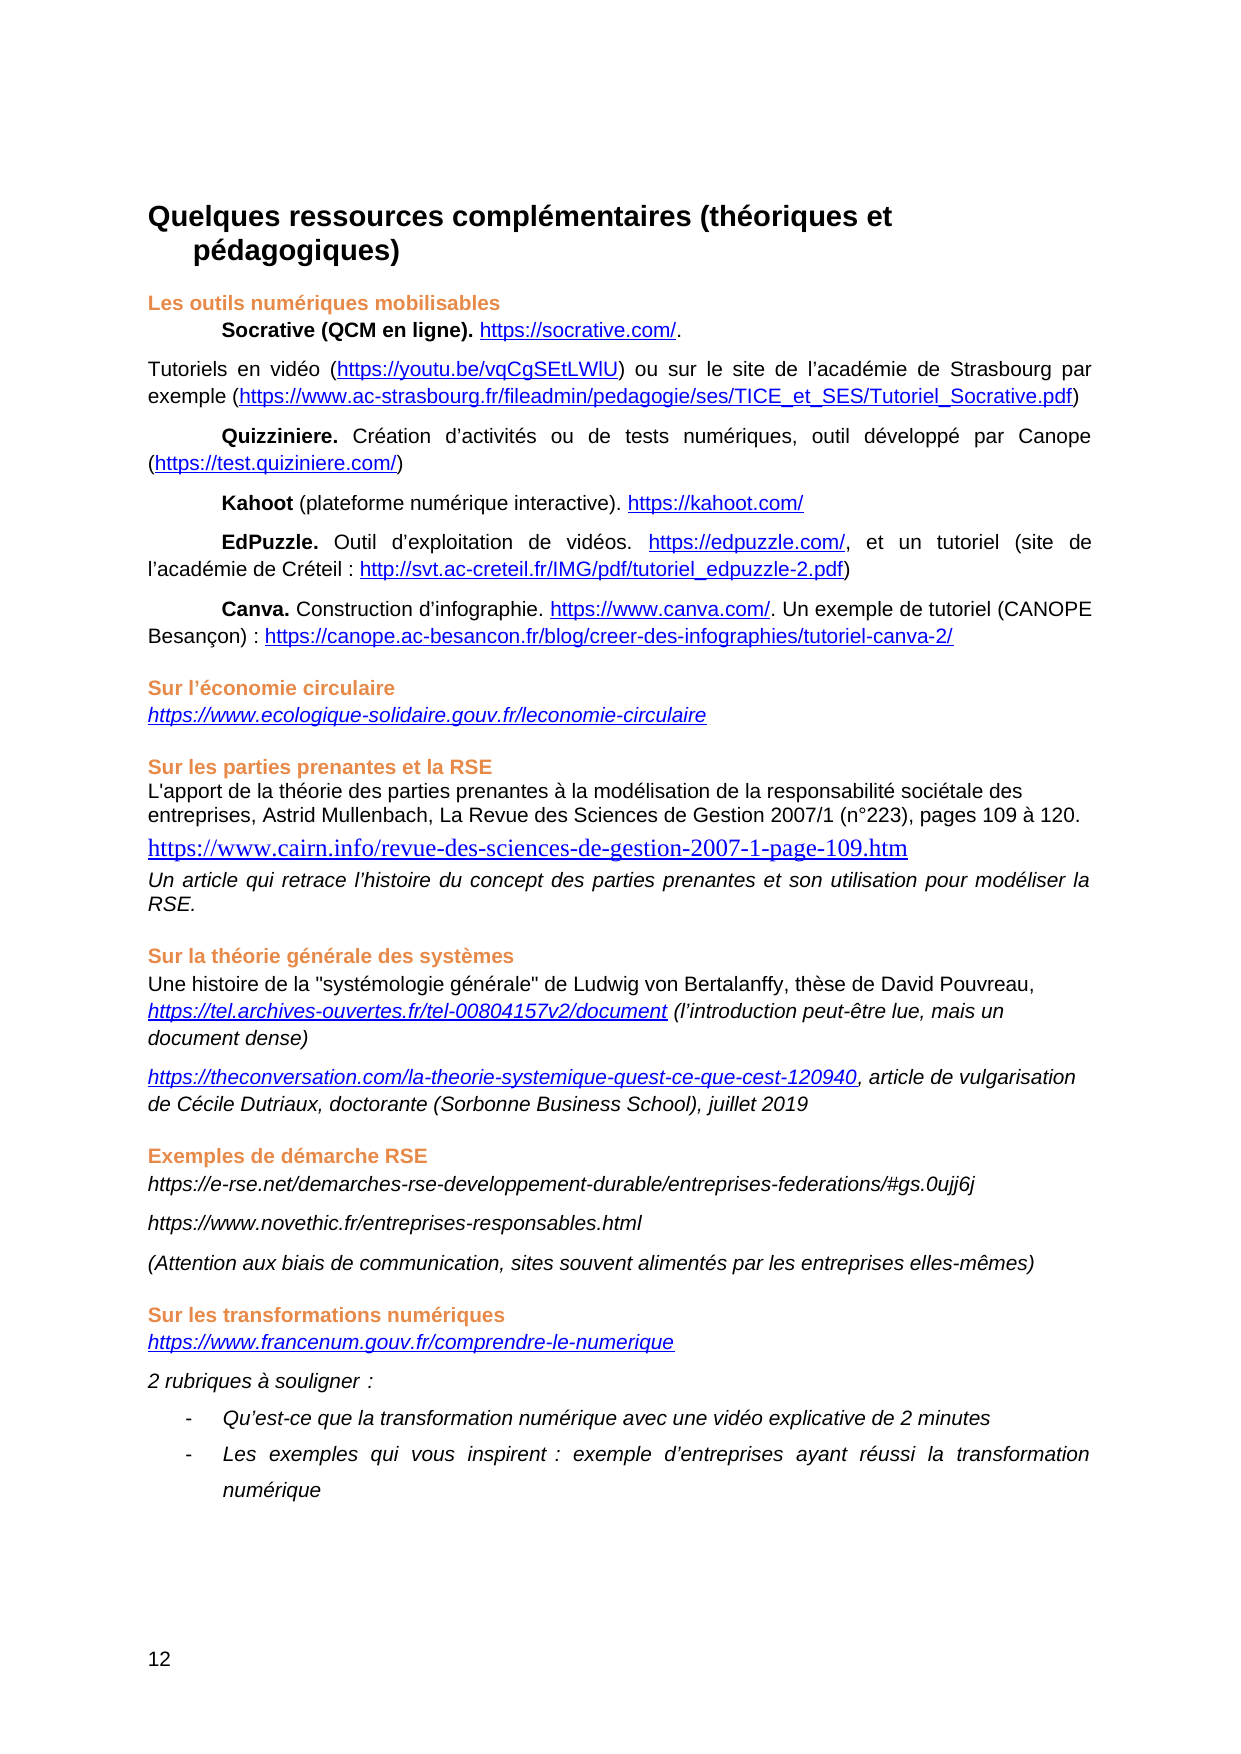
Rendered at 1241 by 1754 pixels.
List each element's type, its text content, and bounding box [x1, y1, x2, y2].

text Tutoriels en vidéo (https://youtu.be/vqCgSEtLWlU) ou sur le site de l’académie de Strasbourg par exemple (https://www.ac-strasbourg.fr/fileadmin/pedagogie/ses/TICE_et_SES/Tutoriel_Socrative.pdf) [148, 354, 1093, 408]
text https://www.cairn.info/revue-des-sciences-de-gestion-2007-1-page-109.htm [148, 833, 1093, 862]
text https://e-rse.net/demarches-rse-developpement-durable/entreprises-federations/#gs.0ujj6j [148, 1168, 1093, 1195]
text L'apport de la théorie des parties prenantes à la modélisation de la responsabilité sociétale des entreprises, Astrid Mullenbach, La Revue des Sciences de Gestion 2007/1 (n°223), pages 109 à 120. [148, 779, 1093, 827]
subtitle Sur l’économie circulaire [148, 673, 1093, 700]
text Une histoire de la "systémologie générale" de Ludwig von Bertalanffy, thèse de David Pouvreau, https://tel.archives-ouvertes.fr/tel-00804157v2/document (l’introduction peut-être lue, mais un document dense) [148, 968, 1093, 1049]
text (Attention aux biais de communication, sites souvent alimentés par les entreprises elles-mêmes) [148, 1247, 1093, 1274]
subtitle Sur les parties prenantes et la RSE [148, 752, 1093, 779]
text Socrative (QCM en ligne). https://socrative.com/. [148, 314, 1093, 342]
text Canva. Construction d’infographie. https://www.canva.com/. Un exemple de tutoriel (CANOPE Besançon) : https://canope.ac-besancon.fr/blog/creer-des-infographies/tutoriel-canva-2/ [148, 594, 1093, 648]
subtitle Les outils numériques mobilisables [148, 287, 1093, 314]
list Qu’est-ce que la transformation numérique avec une vidéo explicative de 2 minutes [185, 1406, 1093, 1430]
text EdPuzzle. Outil d’exploitation de vidéos. https://edpuzzle.com/, et un tutoriel (site de l’académie de Créteil : http://svt.ac-creteil.fr/IMG/pdf/tutoriel_edpuzzle-2.pdf) [148, 527, 1093, 581]
text https://www.ecologique-solidaire.gouv.fr/leconomie-circulaire [148, 700, 1093, 727]
text Quizziniere. Création d’activités ou de tests numériques, outil développé par Canope (https://test.quiziniere.com/) [148, 421, 1093, 475]
text https://theconversation.com/la-theorie-systemique-quest-ce-que-cest-120940, article de vulgarisation de Cécile Dutriaux, doctorante (Sorbonne Business School), juillet 2019 [148, 1062, 1093, 1116]
list Les exemples qui vous inspirent : exemple d’entreprises ayant réussi la transformation numérique [185, 1442, 1093, 1502]
text https://www.novethic.fr/entreprises-responsables.html [148, 1208, 1093, 1235]
text Kahoot (plateforme numérique interactive). https://kahoot.com/ [148, 487, 1093, 514]
text https://www.francenum.gouv.fr/comprendre-le-numerique [148, 1327, 1093, 1354]
text 2 rubriques à souligner : [148, 1366, 1093, 1393]
subtitle Exemples de démarche RSE [148, 1141, 1093, 1168]
text Un article qui retrace l’histoire du concept des parties prenantes et son utilisation pour modéliser la RSE. [148, 868, 1093, 916]
subtitle Sur les transformations numériques [148, 1299, 1093, 1327]
subtitle Quelques ressources complémentaires (théoriques et pédagogiques) [148, 199, 1093, 267]
subtitle Sur la théorie générale des systèmes [148, 941, 1093, 968]
